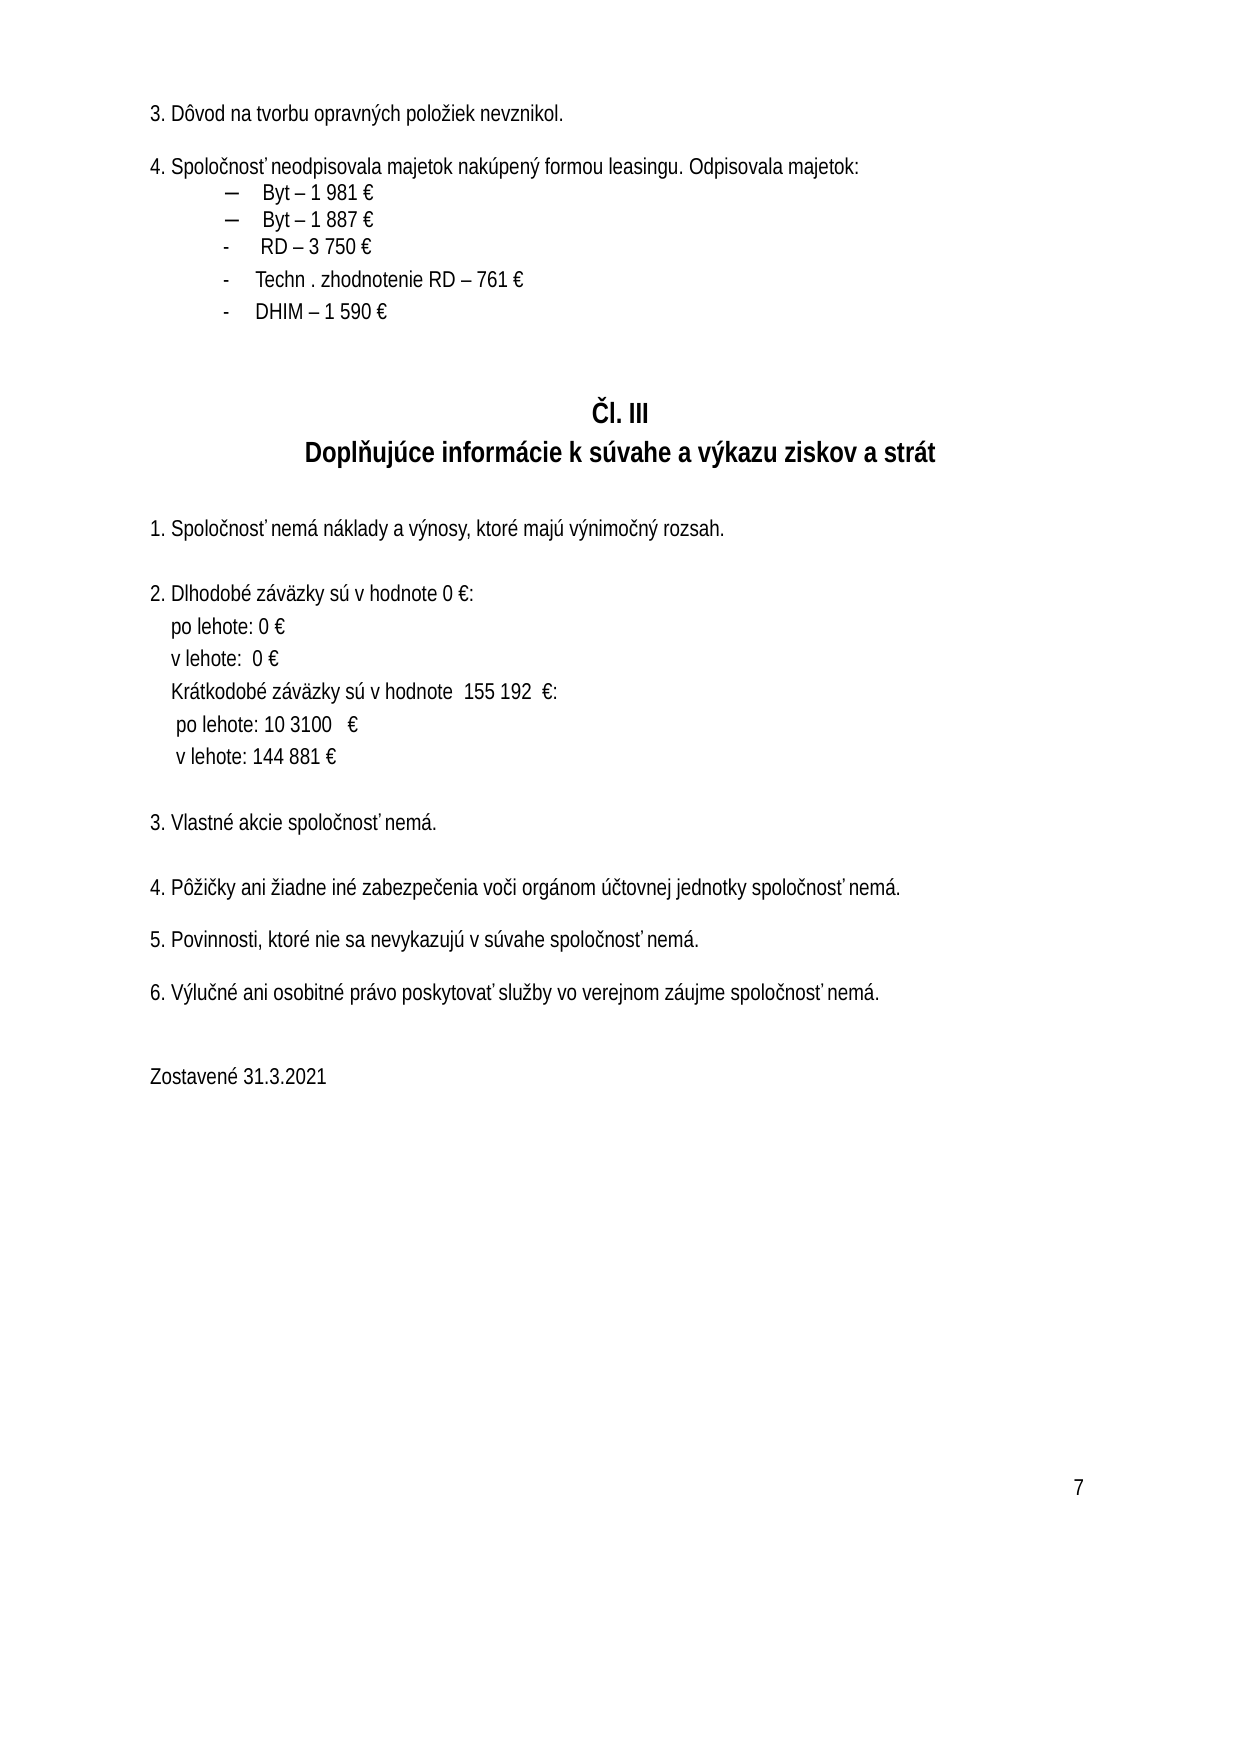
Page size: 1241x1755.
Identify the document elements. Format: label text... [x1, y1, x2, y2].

text 1. Spoločnosť nemá náklady a výnosy, ktoré majú výnimočný rozsah. [150, 515, 1090, 541]
text 4. Spoločnosť neodpisovala majetok nakúpený formou leasingu. Odpisovala majetok: [150, 153, 1090, 179]
text 2. Dlhodobé záväzky sú v hodnote 0 €: [150, 580, 1090, 607]
text po lehote: 0 € [150, 613, 1090, 639]
text 7 [150, 1474, 1090, 1501]
text 6. Výlučné ani osobitné právo poskytovať služby vo verejnom záujme spoločnosť nemá. [150, 979, 1090, 1005]
text Čl. III [150, 396, 1090, 429]
text v lehote: 144 881 € [150, 743, 1090, 769]
text - Techn . zhodnotenie RD – 761 € [150, 266, 1090, 292]
text Krátkodobé záväzky sú v hodnote 155 192 €: [150, 678, 1090, 704]
text Zostavené 31.3.2021 [150, 1063, 1090, 1089]
text v lehote: 0 € [150, 645, 1090, 672]
text 5. Povinnosti, ktoré nie sa nevykazujú v súvahe spoločnosť nemá. [150, 926, 1090, 953]
list Byt – 1 981 € [225, 179, 1090, 206]
text - DHIM – 1 590 € [150, 298, 1090, 324]
text - RD – 3 750 € [150, 233, 1090, 259]
text Doplňujúce informácie k súvahe a výkazu ziskov a strát [150, 436, 1090, 469]
text 3. Vlastné akcie spoločnosť nemá. [150, 808, 1090, 835]
list Byt – 1 887 € [225, 206, 1090, 233]
text po lehote: 10 3100 € [150, 711, 1090, 737]
text 4. Pôžičky ani žiadne iné zabezpečenia voči orgánom účtovnej jednotky spoločnosť nemá. [150, 874, 1090, 900]
text 3. Dôvod na tvorbu opravných položiek nevznikol. [150, 100, 1090, 126]
